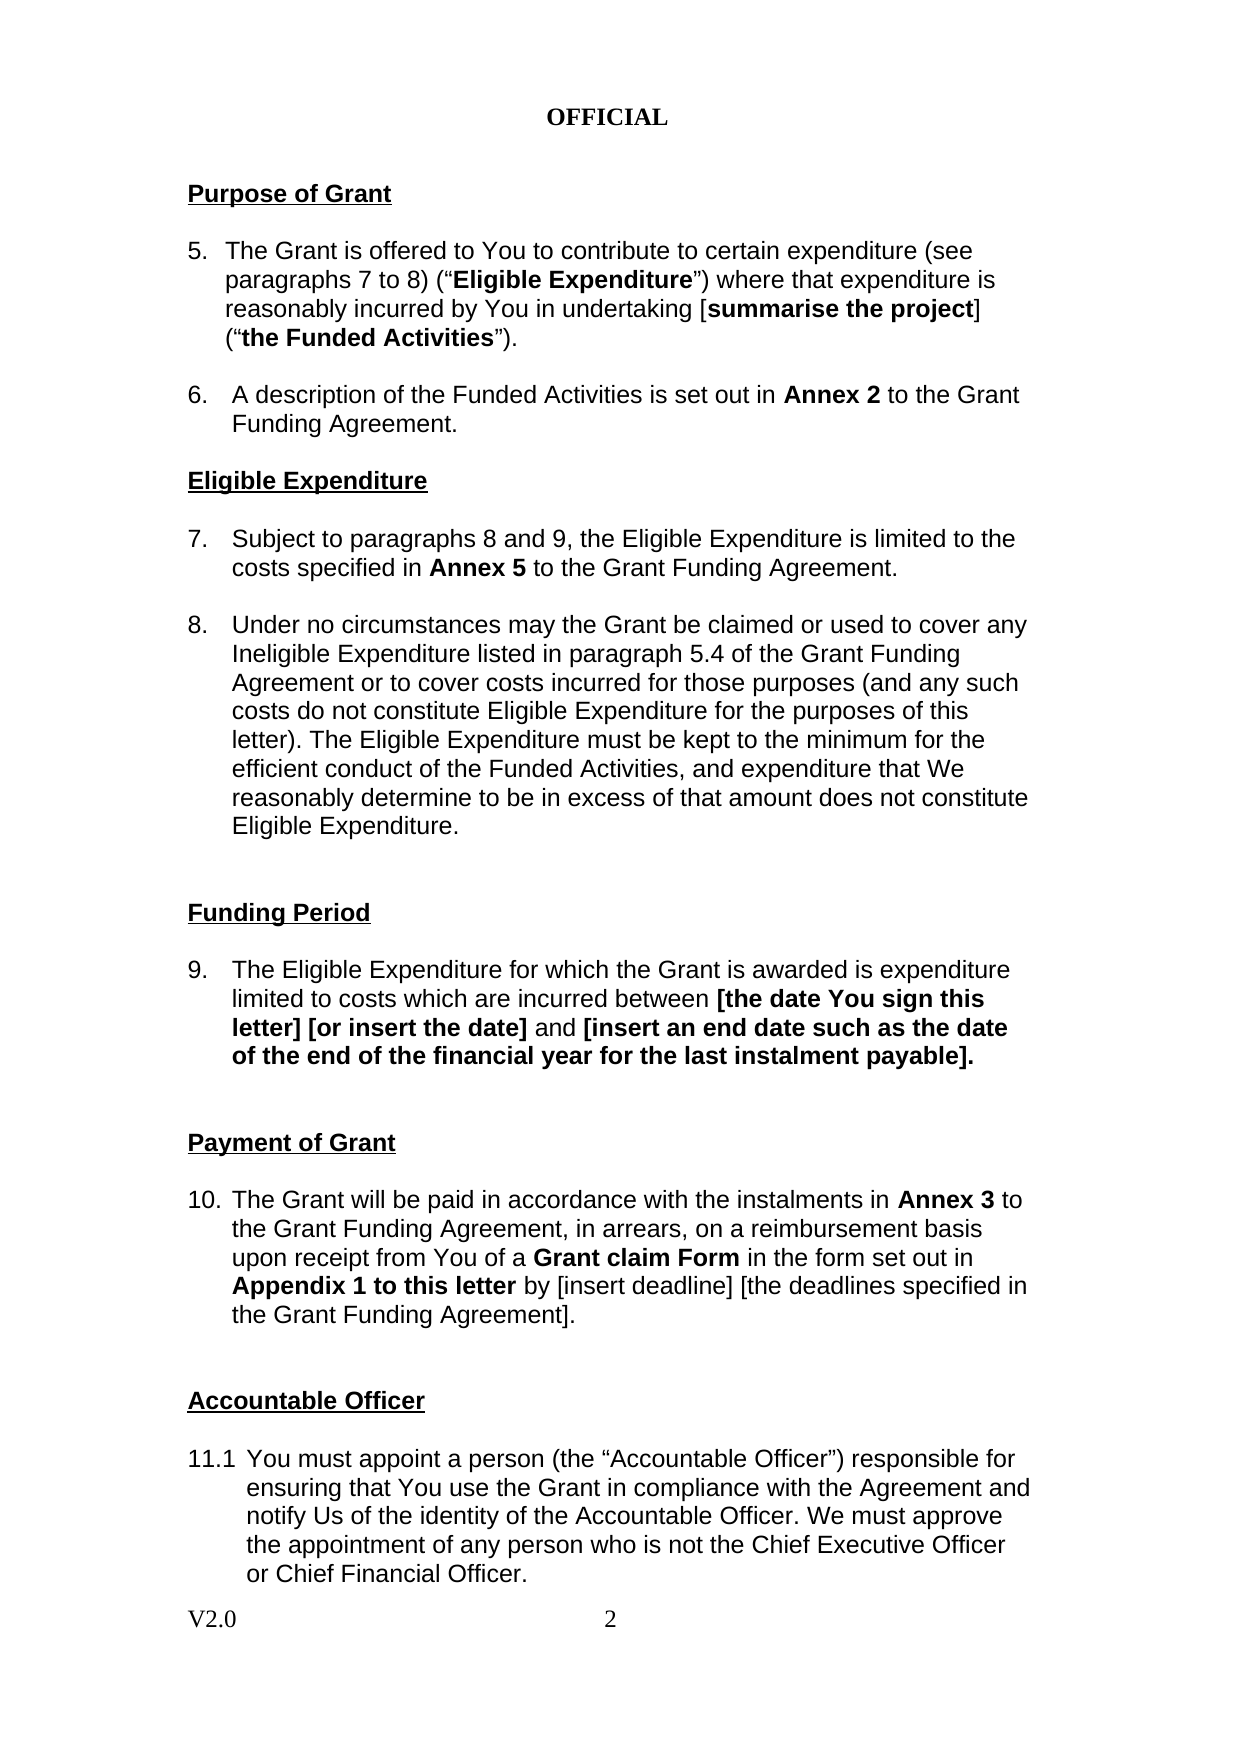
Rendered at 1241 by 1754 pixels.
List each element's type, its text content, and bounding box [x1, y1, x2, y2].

text Accountable Officer [187, 1386, 1033, 1415]
text Eligible Expenditure [187, 466, 1033, 495]
text Funding Period [187, 897, 1033, 926]
text Purpose of Grant [187, 179, 1033, 207]
list The Grant is offered to You to contribute to certain expenditure (see paragraphs 7 to 8) (“Eligible Expenditure”) where that expenditure is reasonably incurred by You in undertaking [summarise the project] (“the Funded Activities”). [187, 236, 1033, 351]
list The Grant will be paid in accordance with the instalments in Annex 3 to the Grant Funding Agreement, in arrears, on a reimbursement basis upon receipt from You of a Grant claim Form in the form set out in Appendix 1 to this letter by [insert deadline] [the deadlines specified in the Grant Funding Agreement]. [187, 1185, 1033, 1329]
list Under no circumstances may the Grant be claimed or used to cover any Ineligible Expenditure listed in paragraph 5.4 of the Grant Funding Agreement or to cover costs incurred for those purposes (and any such costs do not constitute Eligible Expenditure for the purposes of this letter). The Eligible Expenditure must be kept to the minimum for the efficient conduct of the Funded Activities, and expenditure that We reasonably determine to be in excess of that amount does not constitute Eligible Expenditure. [187, 610, 1033, 840]
list You must appoint a person (the “Accountable Officer”) responsible for ensuring that You use the Grant in compliance with the Agreement and notify Us of the identity of the Accountable Officer. We must approve the appointment of any person who is not the Chief Executive Officer or Chief Financial Officer. [187, 1444, 1033, 1587]
list A description of the Funded Activities is set out in Annex 2 to the Grant Funding Agreement. [187, 380, 1033, 437]
text Payment of Grant [187, 1127, 1033, 1156]
list Subject to paragraphs 8 and 9, the Eligible Expenditure is limited to the costs specified in Annex 5 to the Grant Funding Agreement. [187, 524, 1033, 581]
list The Eligible Expenditure for which the Grant is awarded is expenditure limited to costs which are incurred between [the date You sign this letter] [or insert the date] and [insert an end date such as the date of the end of the financial year for the last instalment payable]. [187, 955, 1033, 1070]
